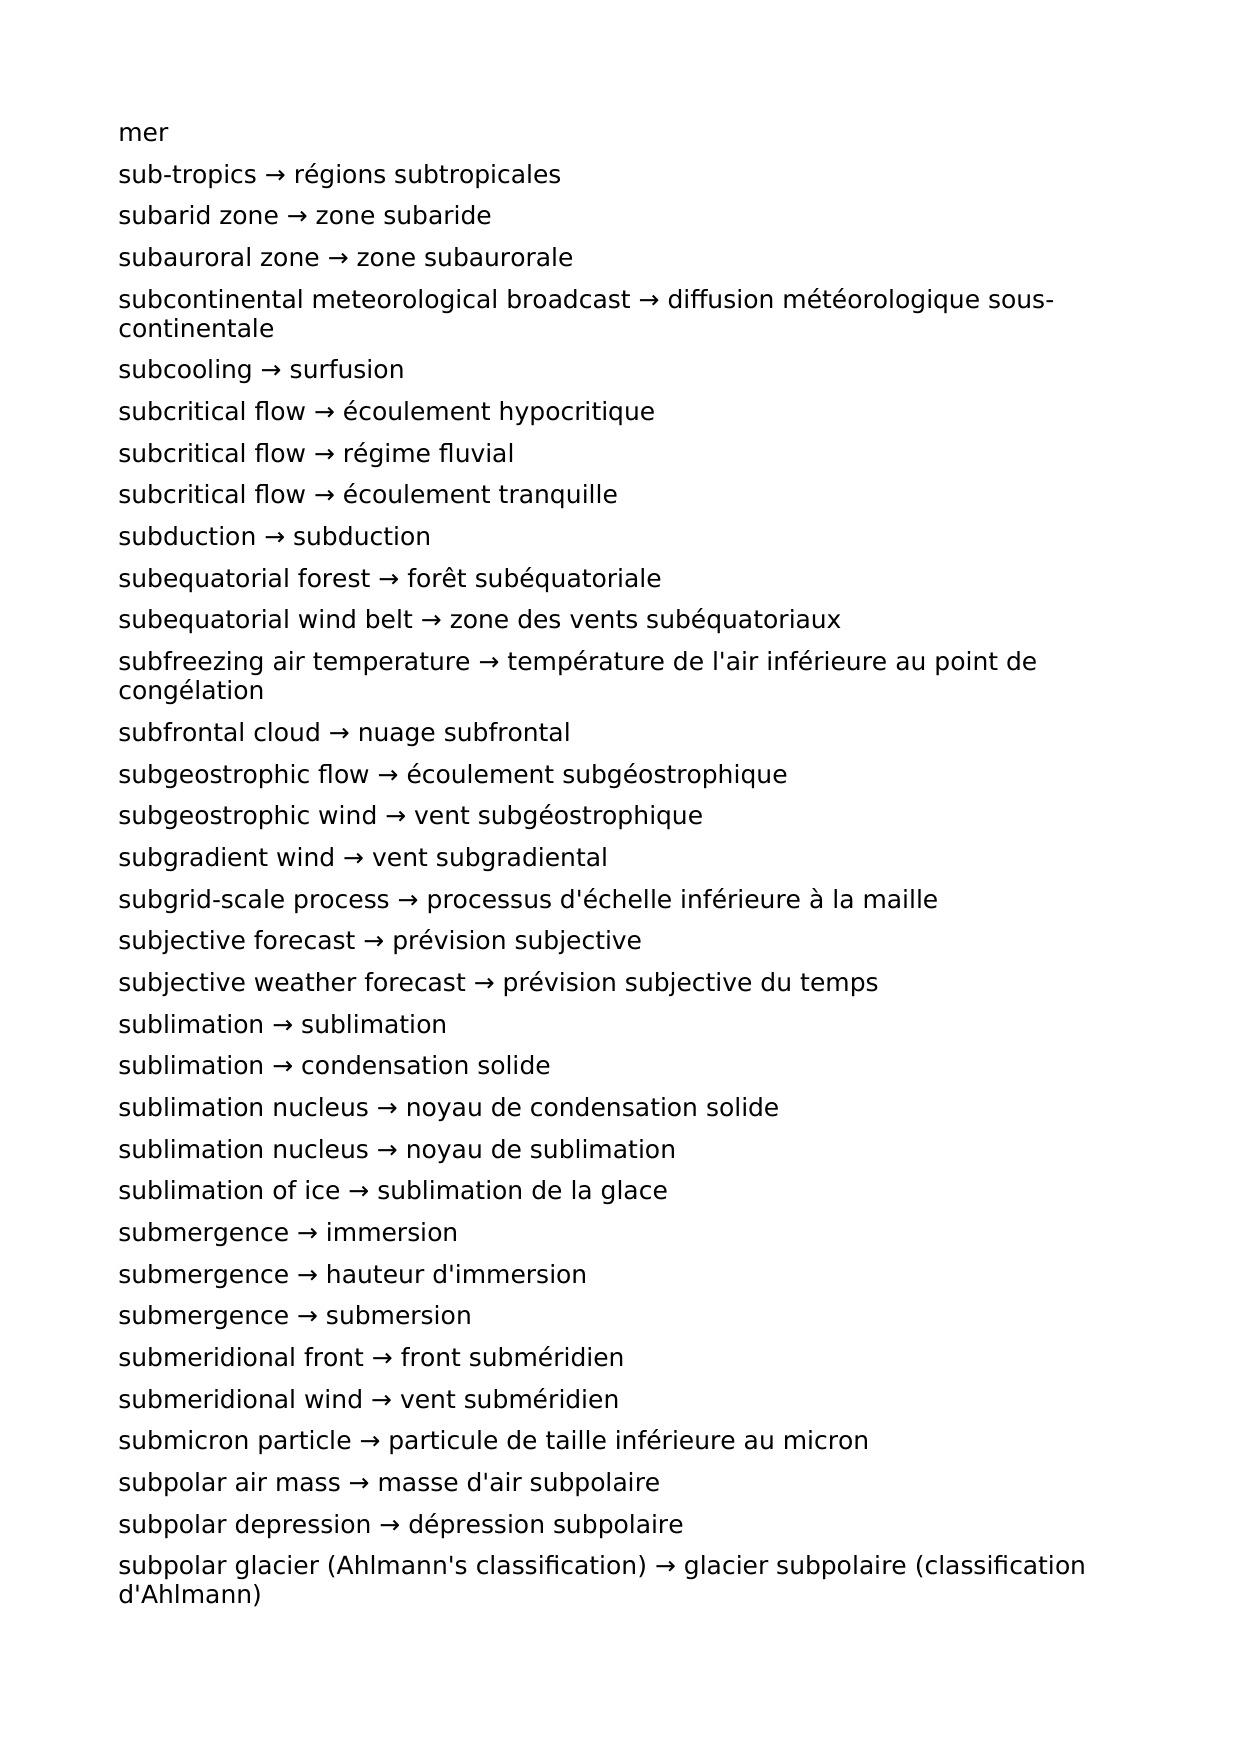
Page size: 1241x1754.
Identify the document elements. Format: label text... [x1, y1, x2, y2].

text submicron particle → particule de taille inférieure au micron [118, 1426, 1122, 1456]
text sublimation → condensation solide [118, 1051, 1122, 1081]
text subgrid-scale process → processus d'échelle inférieure à la maille [118, 885, 1122, 914]
text subgeostrophic flow → écoulement subgéostrophique [118, 760, 1122, 789]
text submeridional front → front subméridien [118, 1343, 1122, 1372]
text subcritical flow → écoulement hypocritique [118, 397, 1122, 426]
text subcooling → surfusion [118, 356, 1122, 385]
text subauroral zone → zone subaurorale [118, 243, 1122, 272]
text subduction → subduction [118, 522, 1122, 551]
text subjective forecast → prévision subjective [118, 926, 1122, 956]
text submeridional wind → vent subméridien [118, 1385, 1122, 1414]
text submergence → immersion [118, 1218, 1122, 1247]
text sub-tropics → régions subtropicales [118, 160, 1122, 189]
text subequatorial wind belt → zone des vents subéquatoriaux [118, 606, 1122, 635]
text sublimation of ice → sublimation de la glace [118, 1176, 1122, 1206]
text subgradient wind → vent subgradiental [118, 843, 1122, 872]
text subfreezing air temperature → température de l'air inférieure au point de congélation [118, 647, 1122, 706]
text subequatorial forest → forêt subéquatoriale [118, 564, 1122, 593]
text subcritical flow → écoulement tranquille [118, 481, 1122, 510]
text submergence → hauteur d'immersion [118, 1260, 1122, 1289]
text subfrontal cloud → nuage subfrontal [118, 718, 1122, 747]
text subjective weather forecast → prévision subjective du temps [118, 968, 1122, 997]
text subcritical flow → régime fluvial [118, 439, 1122, 468]
text sublimation nucleus → noyau de condensation solide [118, 1093, 1122, 1122]
text subpolar glacier (Ahlmann's classification) → glacier subpolaire (classification d'Ahlmann) [118, 1551, 1122, 1610]
text submergence → submersion [118, 1301, 1122, 1331]
text subpolar depression → dépression subpolaire [118, 1510, 1122, 1539]
text sublimation → sublimation [118, 1010, 1122, 1039]
text subgeostrophic wind → vent subgéostrophique [118, 801, 1122, 831]
text mer [118, 118, 1122, 147]
text sublimation nucleus → noyau de sublimation [118, 1135, 1122, 1164]
text subpolar air mass → masse d'air subpolaire [118, 1468, 1122, 1497]
text subarid zone → zone subaride [118, 201, 1122, 231]
text subcontinental meteorological broadcast → diffusion météorologique sous-continentale [118, 285, 1122, 343]
